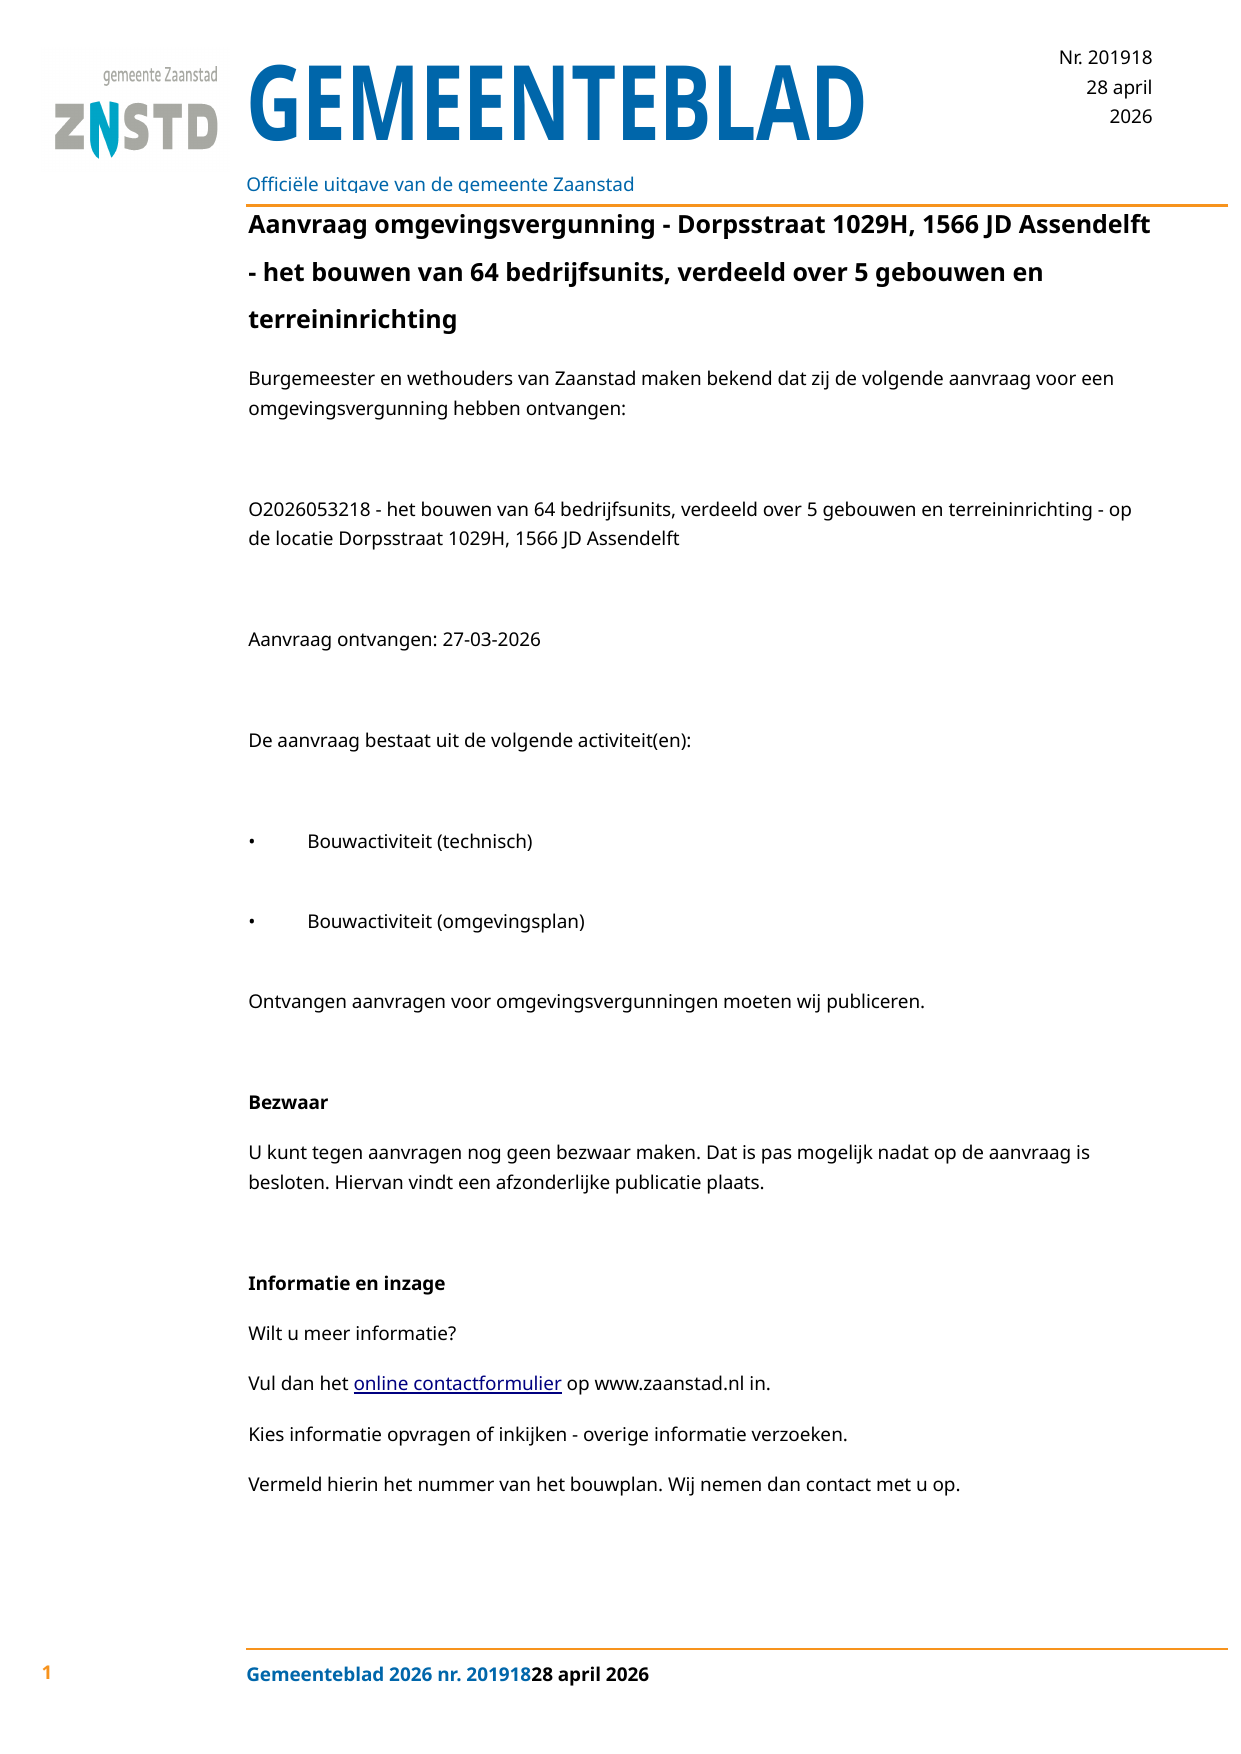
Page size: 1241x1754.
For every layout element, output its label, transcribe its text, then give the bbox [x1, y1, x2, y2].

text Ontvangen aanvragen voor omgevingsvergunningen moeten wij publiceren. [248, 988, 1152, 1014]
picture [41, 47, 231, 172]
text Aanvraag ontvangen: 27-03-2026 [248, 626, 1152, 652]
text Vul dan het online contactformulier op www.zaanstad.nl in. [248, 1371, 1152, 1396]
text Vermeld hierin het nummer van het bouwplan. Wij nemen dan contact met u op. [248, 1471, 1152, 1497]
list Bouwactiviteit (technisch) [248, 828, 1152, 854]
text De aanvraag bestaat uit de volgende activiteit(en): [248, 727, 1152, 753]
text Wilt u meer informatie? [248, 1320, 1152, 1346]
text Burgemeester en wethouders van Zaanstad maken bekend dat zij de volgende aanvraag voor een omgevingsvergunning hebben ontvangen: [248, 366, 1152, 421]
text Bezwaar [248, 1089, 1152, 1114]
text O2026053218 - het bouwen van 64 bedrijfsunits, verdeeld over 5 gebouwen en terreininrichting - op de locatie Dorpsstraat 1029H, 1566 JD Assendelft [248, 496, 1152, 551]
text Kies informatie opvragen of inkijken - overige informatie verzoeken. [248, 1421, 1152, 1447]
list Bouwactiviteit (omgevingsplan) [248, 908, 1152, 934]
text Informatie en inzage [248, 1270, 1152, 1295]
text U kunt tegen aanvragen nog geen bezwaar maken. Dat is pas mogelijk nadat op de aanvraag is besloten. Hiervan vindt een afzonderlijke publicatie plaats. [248, 1139, 1152, 1194]
text Aanvraag omgevingsvergunning - Dorpsstraat 1029H, 1566 JD Assendelft - het bouwen van 64 bedrijfsunits, verdeeld over 5 gebouwen en terreininrichting [248, 207, 1152, 336]
